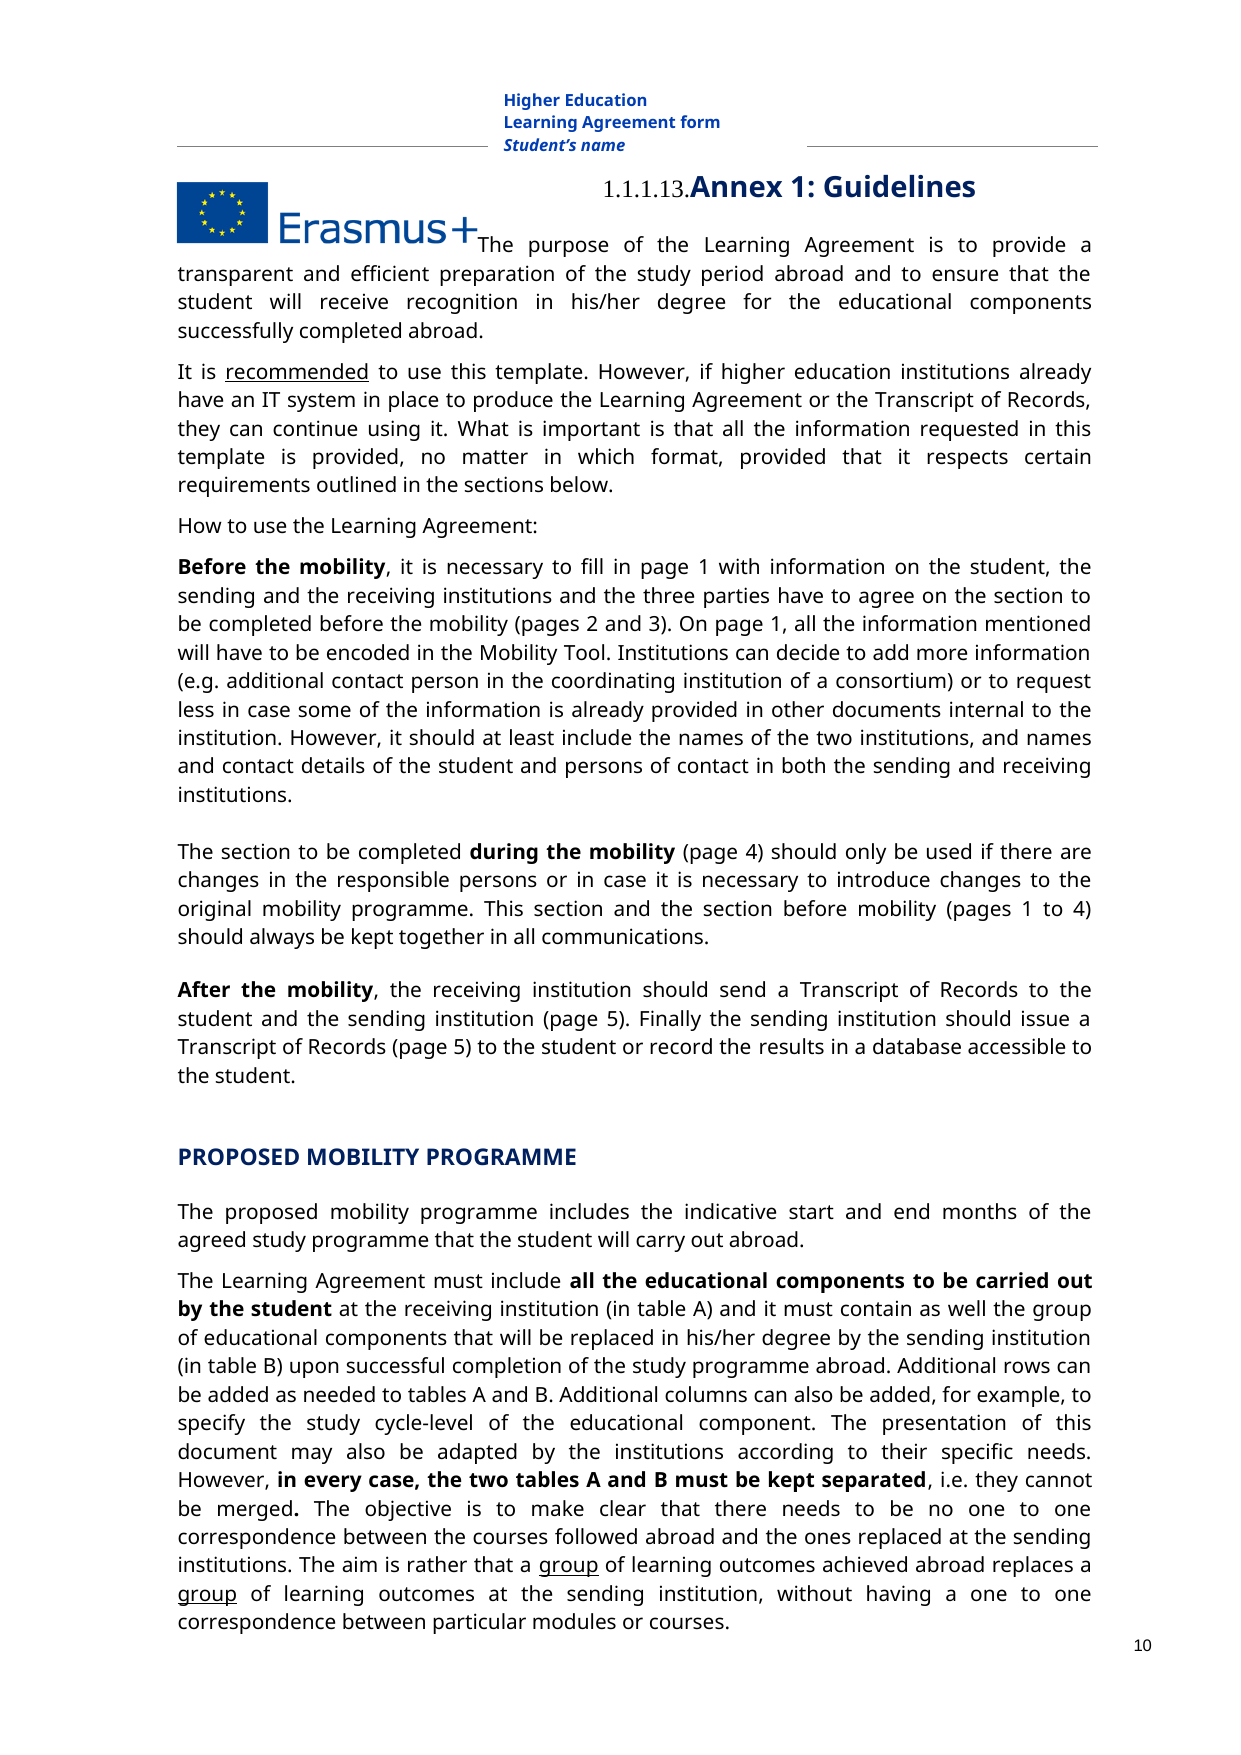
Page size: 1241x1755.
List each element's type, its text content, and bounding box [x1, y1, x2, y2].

text After the mobility, the receiving institution should send a Transcript of Records to the student and the sending institution (page 5). Finally the sending institution should issue a Transcript of Records (page 5) to the student or record the results in a database accessible to the student. [177, 976, 1093, 1089]
text The Learning Agreement must include all the educational components to be carried out by the student at the receiving institution (in table A) and it must contain as well the group of educational components that will be replaced in his/her degree by the sending institution (in table B) upon successful completion of the study programme abroad. Additional rows can be added as needed to tables A and B. Additional columns can also be added, for example, to specify the study cycle-level of the educational component. The presentation of this document may also be adapted by the institutions according to their specific needs. However, in every case, the two tables A and B must be kept separated, i.e. they cannot be merged. The objective is to make clear that there needs to be no one to one correspondence between the courses followed abroad and the ones replaced at the sending institutions. The aim is rather that a group of learning outcomes achieved abroad replaces a group of learning outcomes at the sending institution, without having a one to one correspondence between particular modules or courses. [177, 1266, 1093, 1636]
text The proposed mobility programme includes the indicative start and end months of the agreed study programme that the student will carry out abroad. [177, 1197, 1093, 1254]
text The purpose of the Learning Agreement is to provide a transparent and efficient preparation of the study period abroad and to ensure that the student will receive recognition in his/her degree for the educational components successfully completed abroad. [177, 231, 1093, 344]
text PROPOSED MOBILITY PROGRAMME [177, 1141, 1093, 1172]
text It is recommended to use this template. However, if higher education institutions already have an IT system in place to produce the Learning Agreement or the Transcript of Records, they can continue using it. What is important is that all the information requested in this template is provided, no matter in which format, provided that it respects certain requirements outlined in the sections below. [177, 357, 1093, 499]
subtitle Annex 1: Guidelines [302, 166, 1093, 206]
text Before the mobility, it is necessary to fill in page 1 with information on the student, the sending and the receiving institutions and the three parties have to agree on the section to be completed before the mobility (pages 2 and 3). On page 1, all the information mentioned will have to be encoded in the Mobility Tool. Institutions can decide to add more information (e.g. additional contact person in the coordinating institution of a consortium) or to request less in case some of the information is already provided in other documents internal to the institution. However, it should at least include the names of the two institutions, and names and contact details of the student and persons of contact in both the sending and receiving institutions. [177, 552, 1093, 808]
text The section to be completed during the mobility (page 4) should only be used if there are changes in the responsible persons or in case it is necessary to introduce changes to the original mobility programme. This section and the section before mobility (pages 1 to 4) should always be kept together in all communications. [177, 837, 1093, 951]
text How to use the Learning Agreement: [177, 512, 1093, 540]
